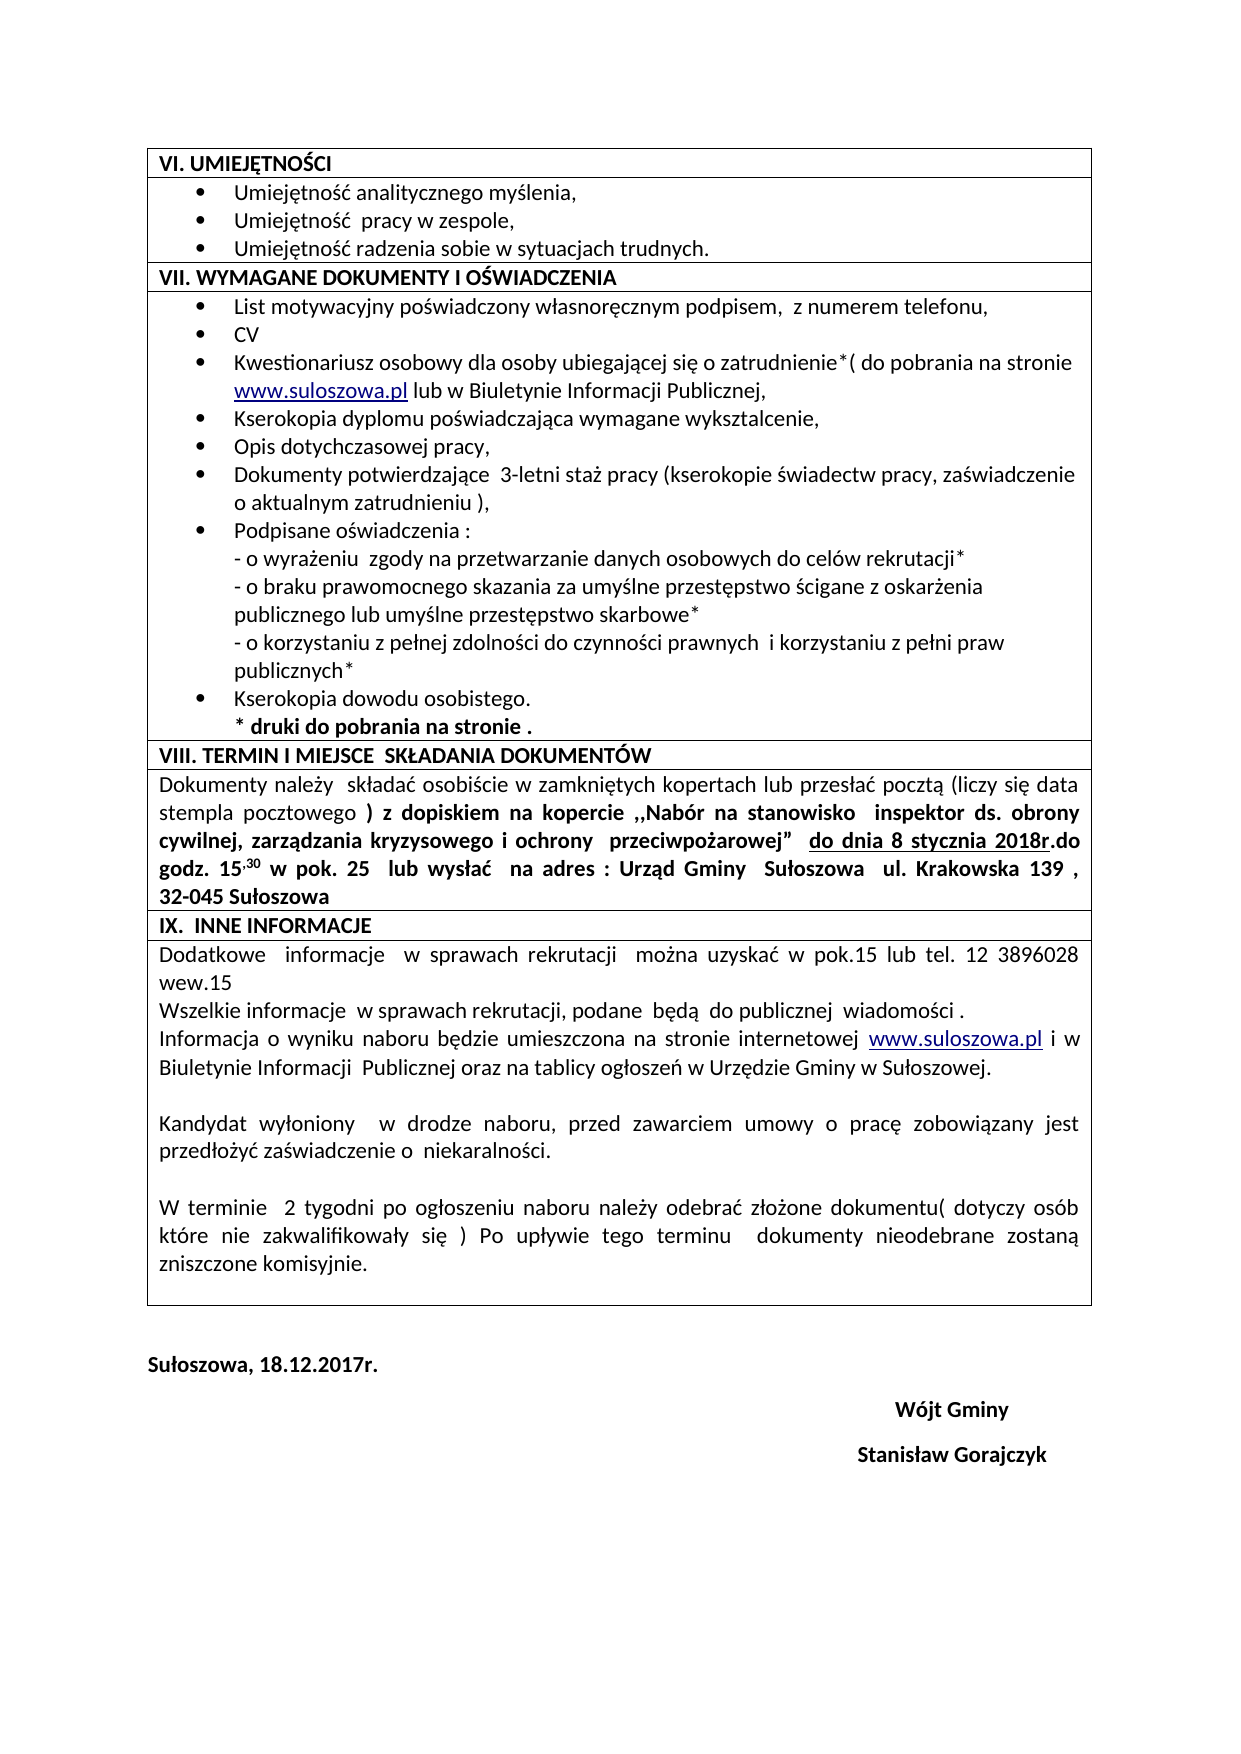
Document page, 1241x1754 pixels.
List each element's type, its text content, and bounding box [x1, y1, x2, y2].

table_cell Umiejętność analitycznego myślenia, Umiejętność pracy w zespole, Umiejętność radzenia sobie w sytuacjach trudnych. [148, 178, 1091, 262]
table_cell List motywacyjny poświadczony własnoręcznym podpisem, z numerem telefonu, CV Kwestionariusz osobowy dla osoby ubiegającej się o zatrudnienie*( do pobrania na stronie www.suloszowa.pl lub w Biuletynie Informacji Publicznej, Kserokopia dyplomu poświadczająca wymagane wyksztalcenie, Opis dotychczasowej pracy, Dokumenty potwierdzające 3-letni staż pracy (kserokopie świadectw pracy, zaświadczenie o aktualnym zatrudnieniu ), Podpisane oświadczenia : - o wyrażeniu zgody na przetwarzanie danych osobowych do celów rekrutacji* - o braku prawomocnego skazania za umyślne przestępstwo ścigane z oskarżenia publicznego lub umyślne przestępstwo skarbowe* - o korzystaniu z pełnej zdolności do czynności prawnych i korzystaniu z pełni praw publicznych* Kserokopia dowodu osobistego. * druki do pobrania na stronie . [148, 292, 1091, 740]
table_cell VII. WYMAGANE DOKUMENTY I OŚWIADCZENIA [148, 263, 1091, 291]
table_cell Dodatkowe informacje w sprawach rekrutacji można uzyskać w pok.15 lub tel. 12 3896028 wew.15 Wszelkie informacje w sprawach rekrutacji, podane będą do publicznej wiadomości . Informacja o wyniku naboru będzie umieszczona na stronie internetowej www.suloszowa.pl i w Biuletynie Informacji Publicznej oraz na tablicy ogłoszeń w Urzędzie Gminy w Sułoszowej. Kandydat wyłoniony w drodze naboru, przed zawarciem umowy o pracę zobowiązany jest przedłożyć zaświadczenie o niekaralności. W terminie 2 tygodni po ogłoszeniu naboru należy odebrać złożone dokumentu( dotyczy osób które nie zakwalifikowały się ) Po upływie tego terminu dokumenty nieodebrane zostaną zniszczone komisyjnie. [148, 941, 1091, 1305]
text Stanisław Gorajczyk [811, 1440, 1093, 1468]
text Sułoszowa, 18.12.2017r. [148, 1351, 1093, 1378]
table_cell Dokumenty należy składać osobiście w zamkniętych kopertach lub przesłać pocztą (liczy się data stempla pocztowego ) z dopiskiem na kopercie ,,Nabór na stanowisko inspektor ds. obrony cywilnej, zarządzania kryzysowego i ochrony przeciwpożarowej” do dnia 8 stycznia 2018r.do godz. 15,30 w pok. 25 lub wysłać na adres : Urząd Gminy Sułoszowa ul. Krakowska 139 , 32-045 Sułoszowa [148, 770, 1091, 910]
table_cell VI. UMIEJĘTNOŚCI [148, 149, 1091, 177]
table_cell IX. INNE INFORMACJE [148, 911, 1091, 939]
text Wójt Gminy [811, 1395, 1093, 1423]
table_cell VIII. TERMIN I MIEJSCE SKŁADANIA DOKUMENTÓW [148, 741, 1091, 769]
